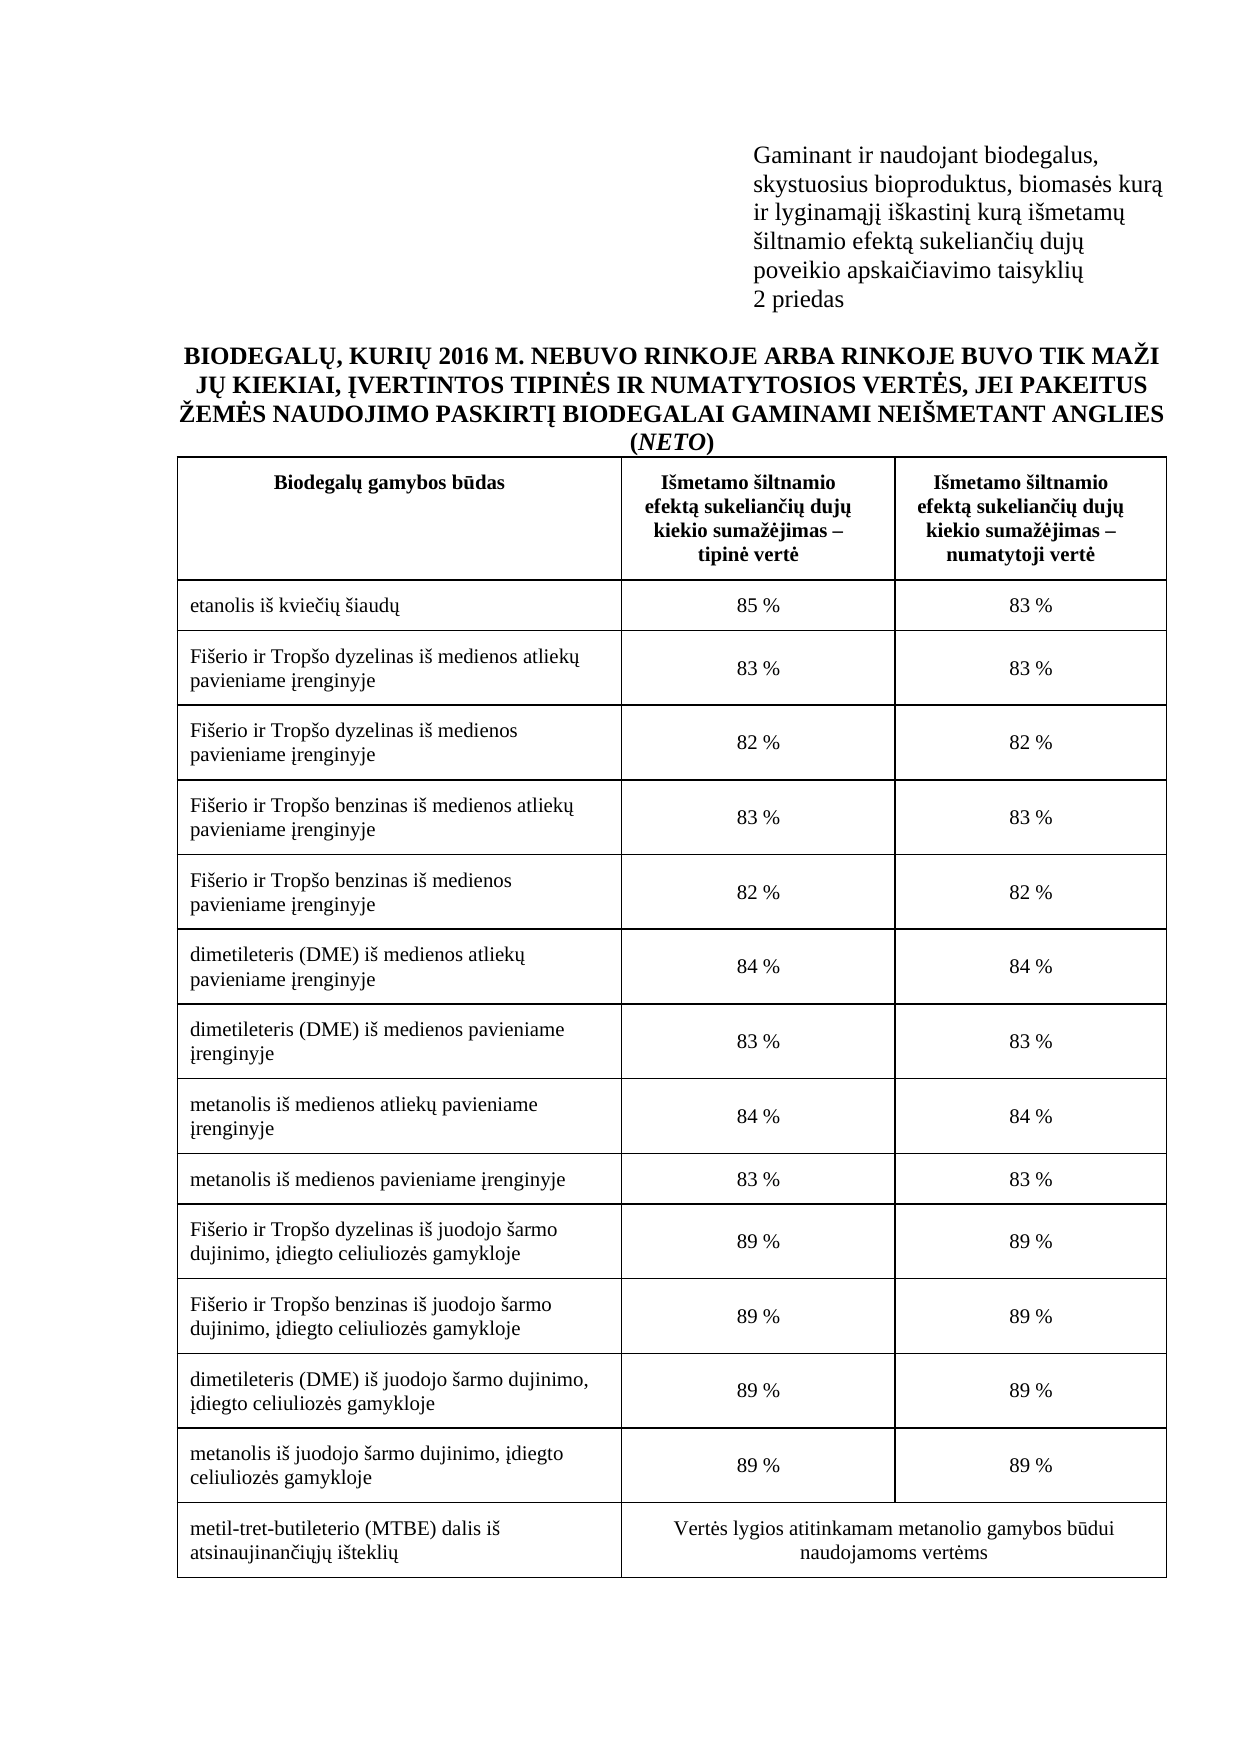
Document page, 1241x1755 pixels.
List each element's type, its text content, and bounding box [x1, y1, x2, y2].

table_header Išmetamo šiltnamio efektą sukeliančių dujų kiekio sumažėjimas – tipinė vertė [622, 458, 894, 579]
table_cell 82 % [622, 706, 894, 779]
table_cell 82 % [622, 855, 894, 928]
text Gaminant ir naudojant biodegalus, skystuosius bioproduktus, biomasės kurą ir lyginamąjį iškastinį kurą išmetamų šiltnamio efektą sukeliančių dujų poveikio apskaičiavimo taisyklių [753, 140, 1166, 284]
table_cell metanolis iš medienos pavieniame įrenginyje [178, 1154, 621, 1203]
table_cell dimetileteris (DME) iš medienos atliekų pavieniame įrenginyje [178, 930, 621, 1003]
table_cell 84 % [896, 930, 1166, 1003]
table_cell Fišerio ir Tropšo benzinas iš medienos pavieniame įrenginyje [178, 855, 621, 928]
table_cell 89 % [896, 1429, 1166, 1502]
table_cell 89 % [896, 1354, 1166, 1427]
table_cell 82 % [896, 706, 1166, 779]
table_cell etanolis iš kviečių šiaudų [178, 581, 621, 629]
table_cell 83 % [896, 631, 1166, 704]
table_cell dimetileteris (DME) iš medienos pavieniame įrenginyje [178, 1005, 621, 1078]
table_cell Fišerio ir Tropšo dyzelinas iš juodojo šarmo dujinimo, įdiegto celiuliozės gamykloje [178, 1205, 621, 1278]
table_cell 83 % [622, 631, 894, 704]
table_cell Fišerio ir Tropšo dyzelinas iš medienos atliekų pavieniame įrenginyje [178, 631, 621, 704]
table_cell 83 % [622, 781, 894, 854]
table_cell 85 % [622, 581, 894, 629]
table_cell 89 % [622, 1429, 894, 1502]
table_cell 82 % [896, 855, 1166, 928]
table_cell 83 % [622, 1154, 894, 1203]
table_cell 84 % [622, 1079, 894, 1152]
table_cell metanolis iš medienos atliekų pavieniame įrenginyje [178, 1079, 621, 1152]
table_cell 84 % [896, 1079, 1166, 1152]
table_cell Fišerio ir Tropšo benzinas iš medienos atliekų pavieniame įrenginyje [178, 781, 621, 854]
table_cell 83 % [622, 1005, 894, 1078]
table_cell metanolis iš juodojo šarmo dujinimo, įdiegto celiuliozės gamykloje [178, 1429, 621, 1502]
table_header Išmetamo šiltnamio efektą sukeliančių dujų kiekio sumažėjimas – numatytoji vertė [896, 458, 1166, 579]
table_cell Fišerio ir Tropšo benzinas iš juodojo šarmo dujinimo, įdiegto celiuliozės gamykloje [178, 1279, 621, 1352]
table_cell 89 % [622, 1354, 894, 1427]
table_cell dimetileteris (DME) iš juodojo šarmo dujinimo, įdiegto celiuliozės gamykloje [178, 1354, 621, 1427]
table_cell metil-tret-butileterio (MTBE) dalis iš atsinaujinančiųjų išteklių [178, 1503, 621, 1576]
table_cell 83 % [896, 581, 1166, 629]
table_cell 89 % [896, 1279, 1166, 1352]
table_cell 83 % [896, 1005, 1166, 1078]
table_cell 89 % [622, 1279, 894, 1352]
table_cell Fišerio ir Tropšo dyzelinas iš medienos pavieniame įrenginyje [178, 706, 621, 779]
table_cell 89 % [896, 1205, 1166, 1278]
text 2 priedas [753, 284, 1166, 312]
text BIODEGALŲ, KURIŲ 2016 M. NEBUVO RINKOJE ARBA RINKOJE BUVO TIK MAŽI JŲ KIEKIAI, ĮVERTINTOS TIPINĖS IR NUMATYTOSIOS VERTĖS, JEI pakeitus ŽEMĖS NAUDOJIMO PASKIRTį BIODEGALAI GAMINAMI NEIŠMETANT ANGLIES (NETO) [177, 341, 1166, 456]
table_cell 83 % [896, 781, 1166, 854]
table_cell Vertės lygios atitinkamam metanolio gamybos būdui naudojamoms vertėms [622, 1503, 1166, 1576]
table_cell 84 % [622, 930, 894, 1003]
table_header Biodegalų gamybos būdas [178, 458, 621, 579]
table_cell 83 % [896, 1154, 1166, 1203]
table_cell 89 % [622, 1205, 894, 1278]
